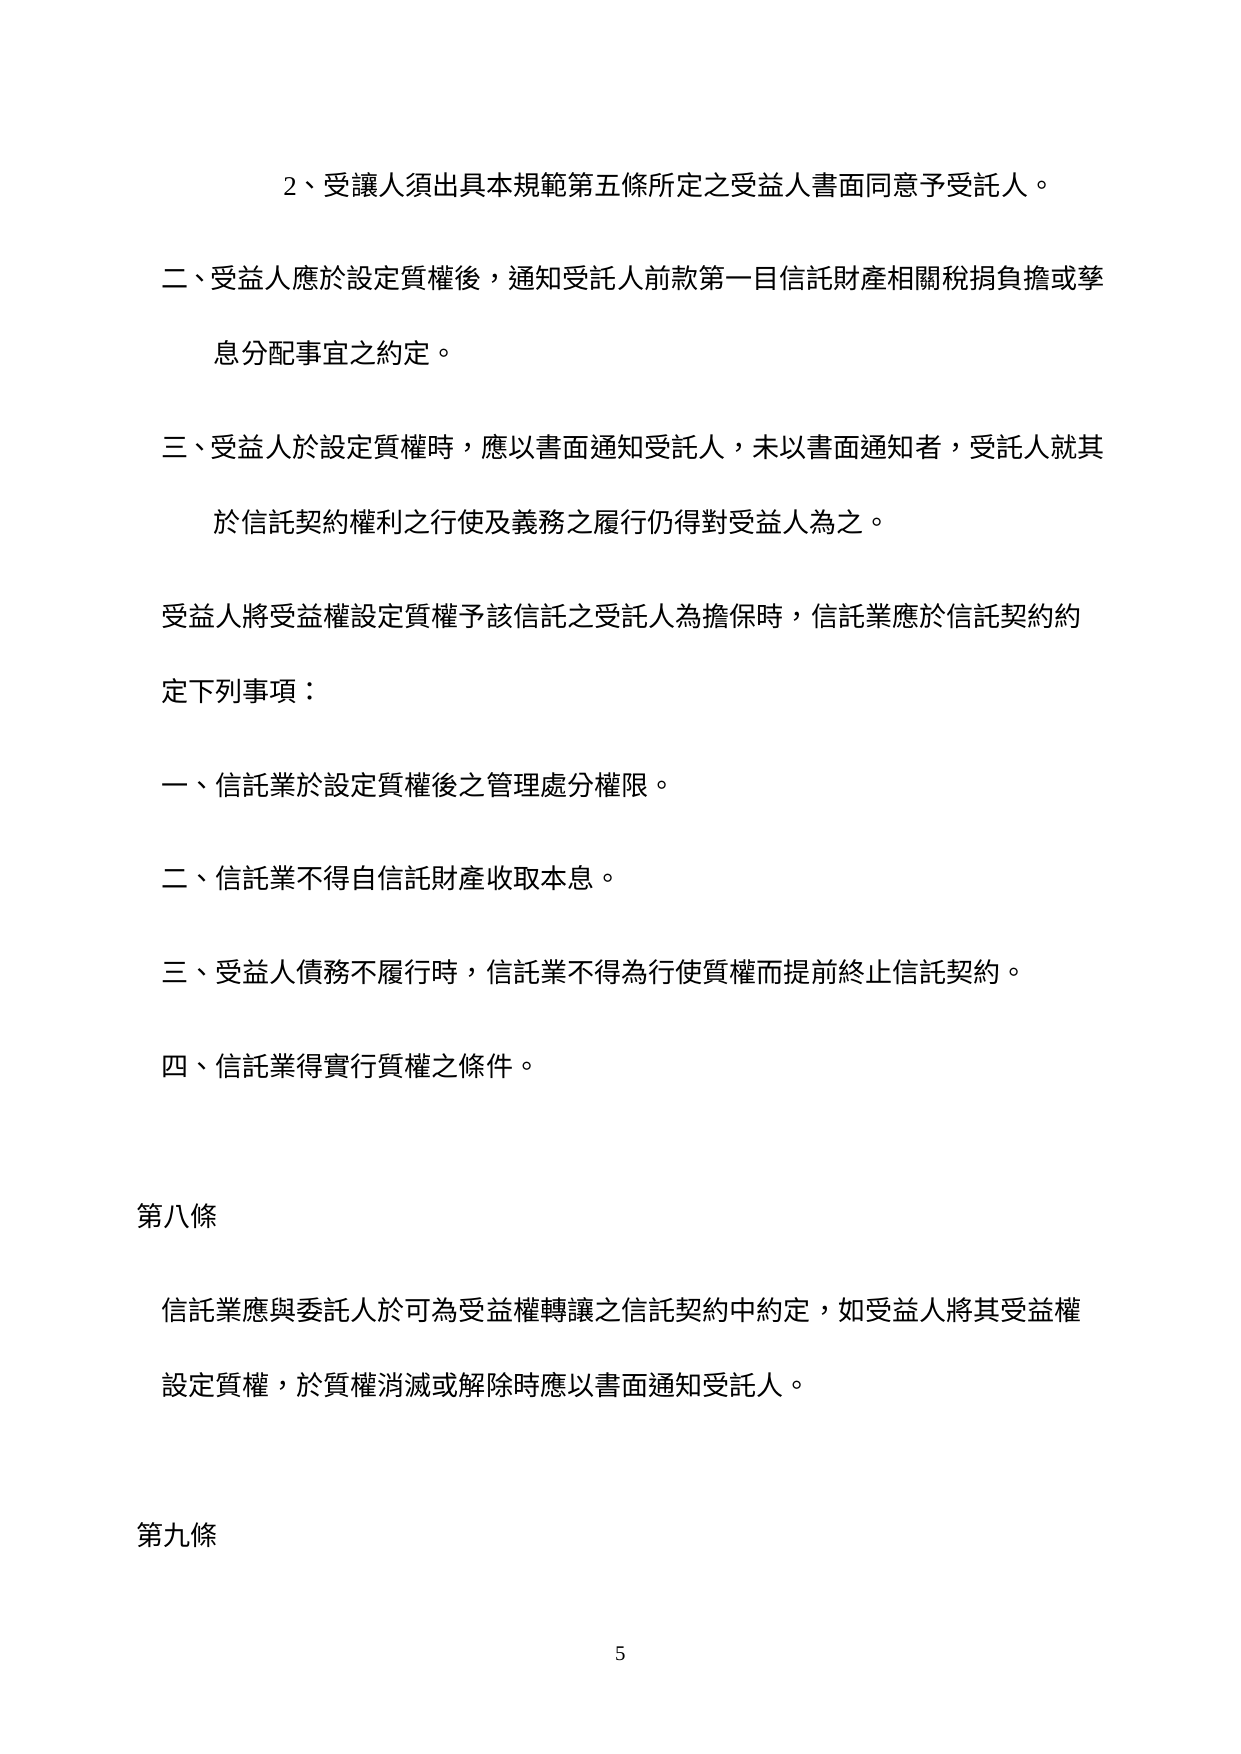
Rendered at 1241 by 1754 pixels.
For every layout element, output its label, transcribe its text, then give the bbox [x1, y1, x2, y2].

text 一、信託業於設定質權後之管理處分權限。 [161, 746, 1104, 821]
text 四、信託業得實行質權之條件。 [161, 1027, 1104, 1102]
text 二、受益人應於設定質權後，通知受託人前款第一目信託財產相關稅捐負擔或孳息分配事宜之約定。 [161, 239, 1104, 389]
text 受益人將受益權設定質權予該信託之受託人為擔保時，信託業應於信託契約約定下列事項： [161, 577, 1104, 727]
text 第八條 [136, 1177, 1104, 1252]
text 三、受益人債務不履行時，信託業不得為行使質權而提前終止信託契約。 [161, 933, 1104, 1008]
text 2、受讓人須出具本規範第五條所定之受益人書面同意予受託人。 [283, 146, 1104, 221]
text 二、信託業不得自信託財產收取本息。 [161, 839, 1104, 914]
text 信託業應與委託人於可為受益權轉讓之信託契約中約定，如受益人將其受益權設定質權，於質權消滅或解除時應以書面通知受託人。 [161, 1271, 1104, 1421]
text 三、受益人於設定質權時，應以書面通知受託人，未以書面通知者，受託人就其於信託契約權利之行使及義務之履行仍得對受益人為之。 [161, 408, 1104, 558]
text 第九條 [136, 1496, 1104, 1571]
